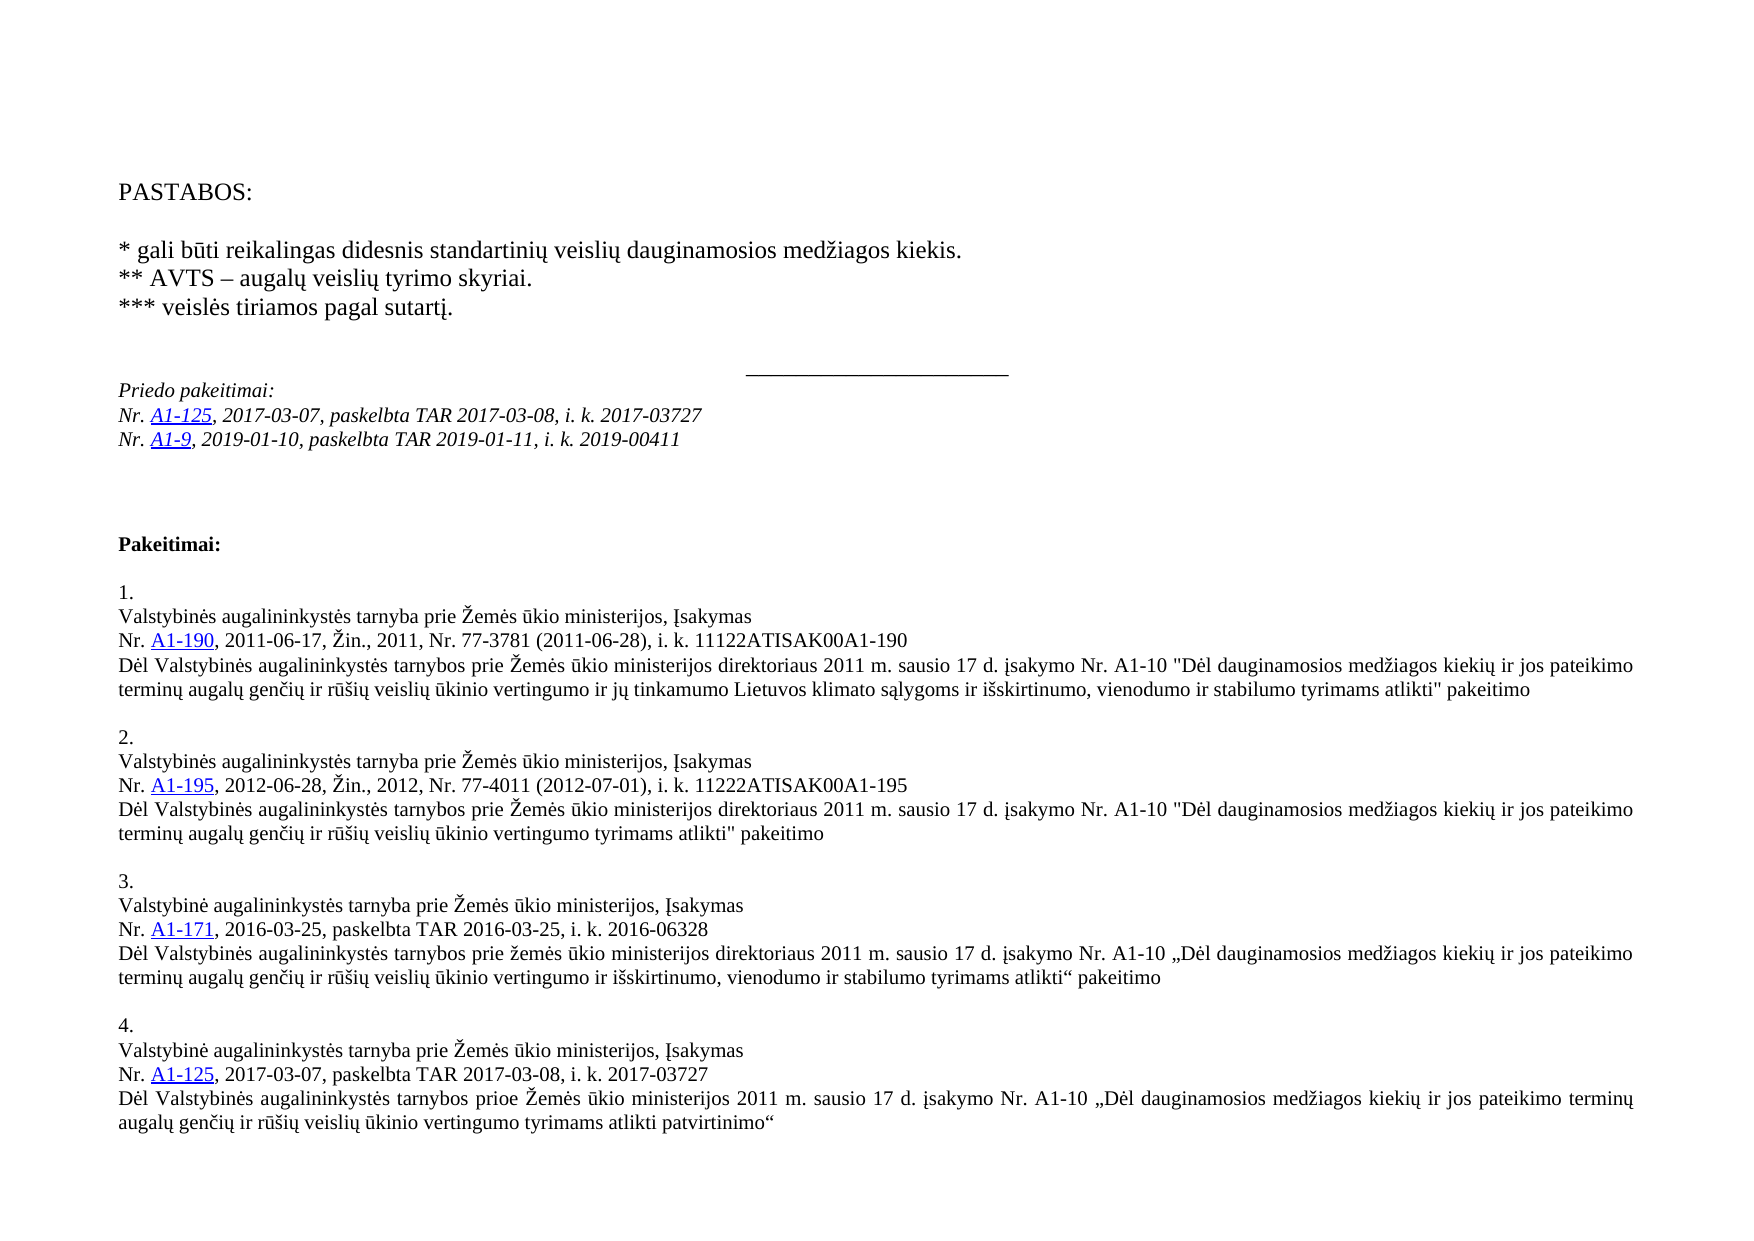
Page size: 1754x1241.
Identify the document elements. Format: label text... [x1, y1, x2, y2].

text PASTABOS: [118, 177, 1636, 206]
text Nr. A1-125, 2017-03-07, paskelbta TAR 2017-03-08, i. k. 2017-03727 [118, 402, 1636, 427]
text Dėl Valstybinės augalininkystės tarnybos prie žemės ūkio ministerijos direktoriaus 2011 m. sausio 17 d. įsakymo Nr. A1-10 „Dėl dauginamosios medžiagos kiekių ir jos pateikimo terminų augalų genčių ir rūšių veislių ūkinio vertingumo ir išskirtinumo, vienodumo ir stabilumo tyrimams atlikti“ pakeitimo [118, 941, 1636, 989]
text Dėl Valstybinės augalininkystės tarnybos prioe Žemės ūkio ministerijos 2011 m. sausio 17 d. įsakymo Nr. A1-10 „Dėl dauginamosios medžiagos kiekių ir jos pateikimo terminų augalų genčių ir rūšių veislių ūkinio vertingumo tyrimams atlikti patvirtinimo“ [118, 1086, 1636, 1134]
text 1. [118, 580, 1636, 604]
text *** veislės tiriamos pagal sutartį. [118, 292, 1636, 321]
text Nr. A1-190, 2011-06-17, Žin., 2011, Nr. 77-3781 (2011-06-28), i. k. 11122ATISAK00A1-190 [118, 628, 1636, 652]
text ** AVTS – augalų veislių tyrimo skyriai. [118, 263, 1636, 292]
text * gali būti reikalingas didesnis standartinių veislių dauginamosios medžiagos kiekis. [118, 235, 1636, 263]
text Dėl Valstybinės augalininkystės tarnybos prie Žemės ūkio ministerijos direktoriaus 2011 m. sausio 17 d. įsakymo Nr. A1-10 "Dėl dauginamosios medžiagos kiekių ir jos pateikimo terminų augalų genčių ir rūšių veislių ūkinio vertingumo tyrimams atlikti" pakeitimo [118, 797, 1636, 845]
text Nr. A1-9, 2019-01-10, paskelbta TAR 2019-01-11, i. k. 2019-00411 [118, 427, 1636, 451]
text Nr. A1-195, 2012-06-28, Žin., 2012, Nr. 77-4011 (2012-07-01), i. k. 11222ATISAK00A1-195 [118, 773, 1636, 797]
text _____________________ [118, 350, 1636, 378]
text Valstybinė augalininkystės tarnyba prie Žemės ūkio ministerijos, Įsakymas [118, 893, 1636, 917]
text Nr. A1-171, 2016-03-25, paskelbta TAR 2016-03-25, i. k. 2016-06328 [118, 917, 1636, 941]
text 4. [118, 1013, 1636, 1037]
text Dėl Valstybinės augalininkystės tarnybos prie Žemės ūkio ministerijos direktoriaus 2011 m. sausio 17 d. įsakymo Nr. A1-10 "Dėl dauginamosios medžiagos kiekių ir jos pateikimo terminų augalų genčių ir rūšių veislių ūkinio vertingumo ir jų tinkamumo Lietuvos klimato sąlygoms ir išskirtinumo, vienodumo ir stabilumo tyrimams atlikti" pakeitimo [118, 652, 1636, 701]
text Valstybinės augalininkystės tarnyba prie Žemės ūkio ministerijos, Įsakymas [118, 749, 1636, 773]
text Valstybinė augalininkystės tarnyba prie Žemės ūkio ministerijos, Įsakymas [118, 1037, 1636, 1062]
text Valstybinės augalininkystės tarnyba prie Žemės ūkio ministerijos, Įsakymas [118, 604, 1636, 628]
text Pakeitimai: [118, 532, 1636, 556]
text Priedo pakeitimai: [118, 378, 1636, 402]
text 3. [118, 869, 1636, 893]
text Nr. A1-125, 2017-03-07, paskelbta TAR 2017-03-08, i. k. 2017-03727 [118, 1062, 1636, 1086]
text 2. [118, 725, 1636, 749]
